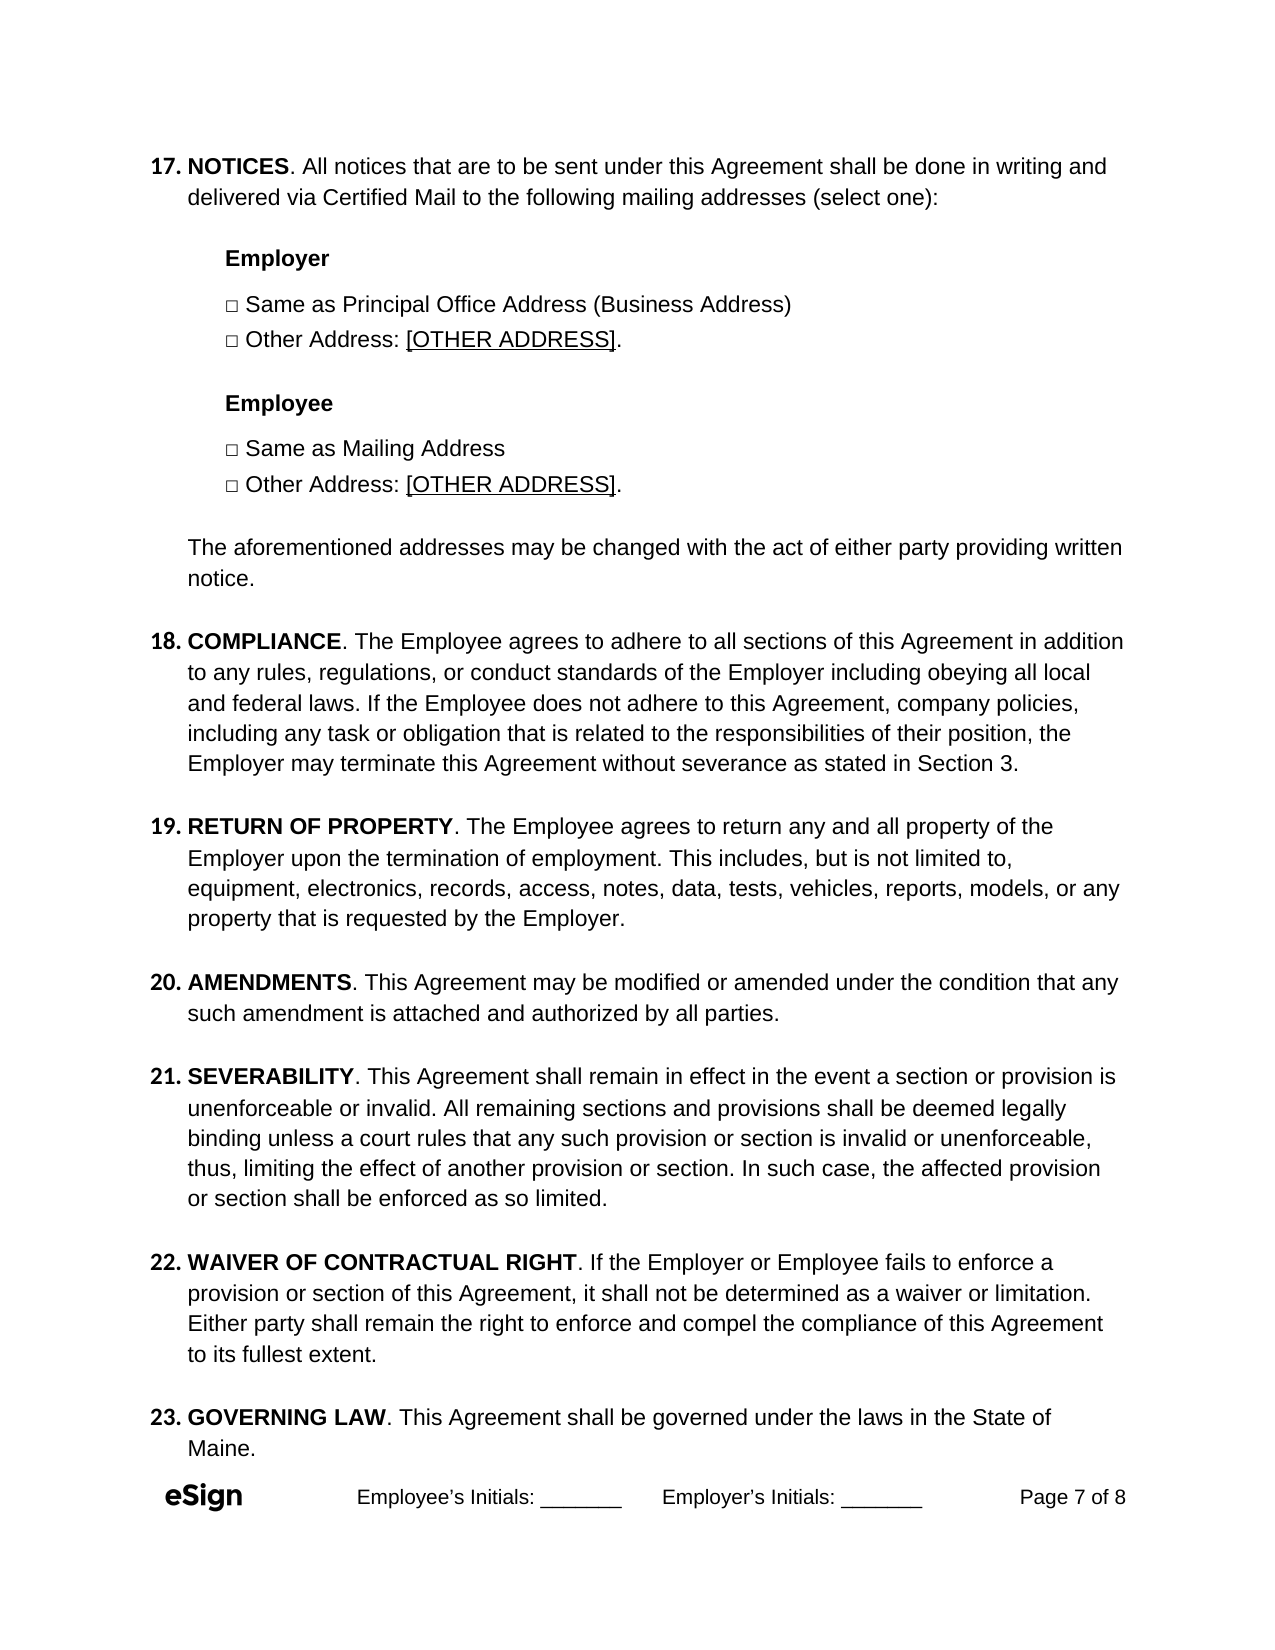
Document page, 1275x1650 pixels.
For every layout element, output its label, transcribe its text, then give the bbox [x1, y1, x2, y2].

text ☐ Other Address: [OTHER ADDRESS]. [225, 323, 1125, 355]
list Employer [225, 245, 1125, 271]
list RETURN OF PROPERTY. The Employee agrees to return any and all property of the Employer upon the termination of employment. This includes, but is not limited to, equipment, electronics, records, access, notes, data, tests, vehicles, reports, models, or any property that is requested by the Employer. [150, 810, 1125, 932]
text ☐ Other Address: [OTHER ADDRESS]. [225, 468, 1125, 499]
list COMPLIANCE. The Employee agrees to adhere to all sections of this Agreement in addition to any rules, regulations, or conduct standards of the Employer including obeying all local and federal laws. If the Employee does not adhere to this Agreement, company policies, including any task or obligation that is related to the responsibilities of their position, the Employer may terminate this Agreement without severance as stated in Section 3. [150, 625, 1125, 776]
text ☐ Same as Mailing Address [225, 432, 1125, 463]
list AMENDMENTS. This Agreement may be modified or amended under the condition that any such amendment is attached and authorized by all parties. [150, 966, 1125, 1026]
list The aforementioned addresses may be changed with the act of either party providing written notice. [187, 534, 1125, 591]
list SEVERABILITY. This Agreement shall remain in effect in the event a section or provision is unenforceable or invalid. All remaining sections and provisions shall be deemed legally binding unless a court rules that any such provision or section is invalid or unenforceable, thus, limiting the effect of another provision or section. In such case, the affected provision or section shall be enforced as so limited. [150, 1060, 1125, 1212]
text ☐ Same as Principal Office Address (Business Address) [225, 287, 1125, 319]
list NOTICES. All notices that are to be sent under this Agreement shall be done in writing and delivered via Certified Mail to the following mailing addresses (select one): [150, 150, 1125, 211]
list GOVERNING LAW. This Agreement shall be governed under the laws in the State of Maine. [150, 1401, 1125, 1462]
list WAIVER OF CONTRACTUAL RIGHT. If the Employer or Employee fails to enforce a provision or section of this Agreement, it shall not be determined as a waiver or limitation. Either party shall remain the right to enforce and compel the compliance of this Agreement to its fullest extent. [150, 1246, 1125, 1367]
text Employee [225, 389, 1125, 416]
